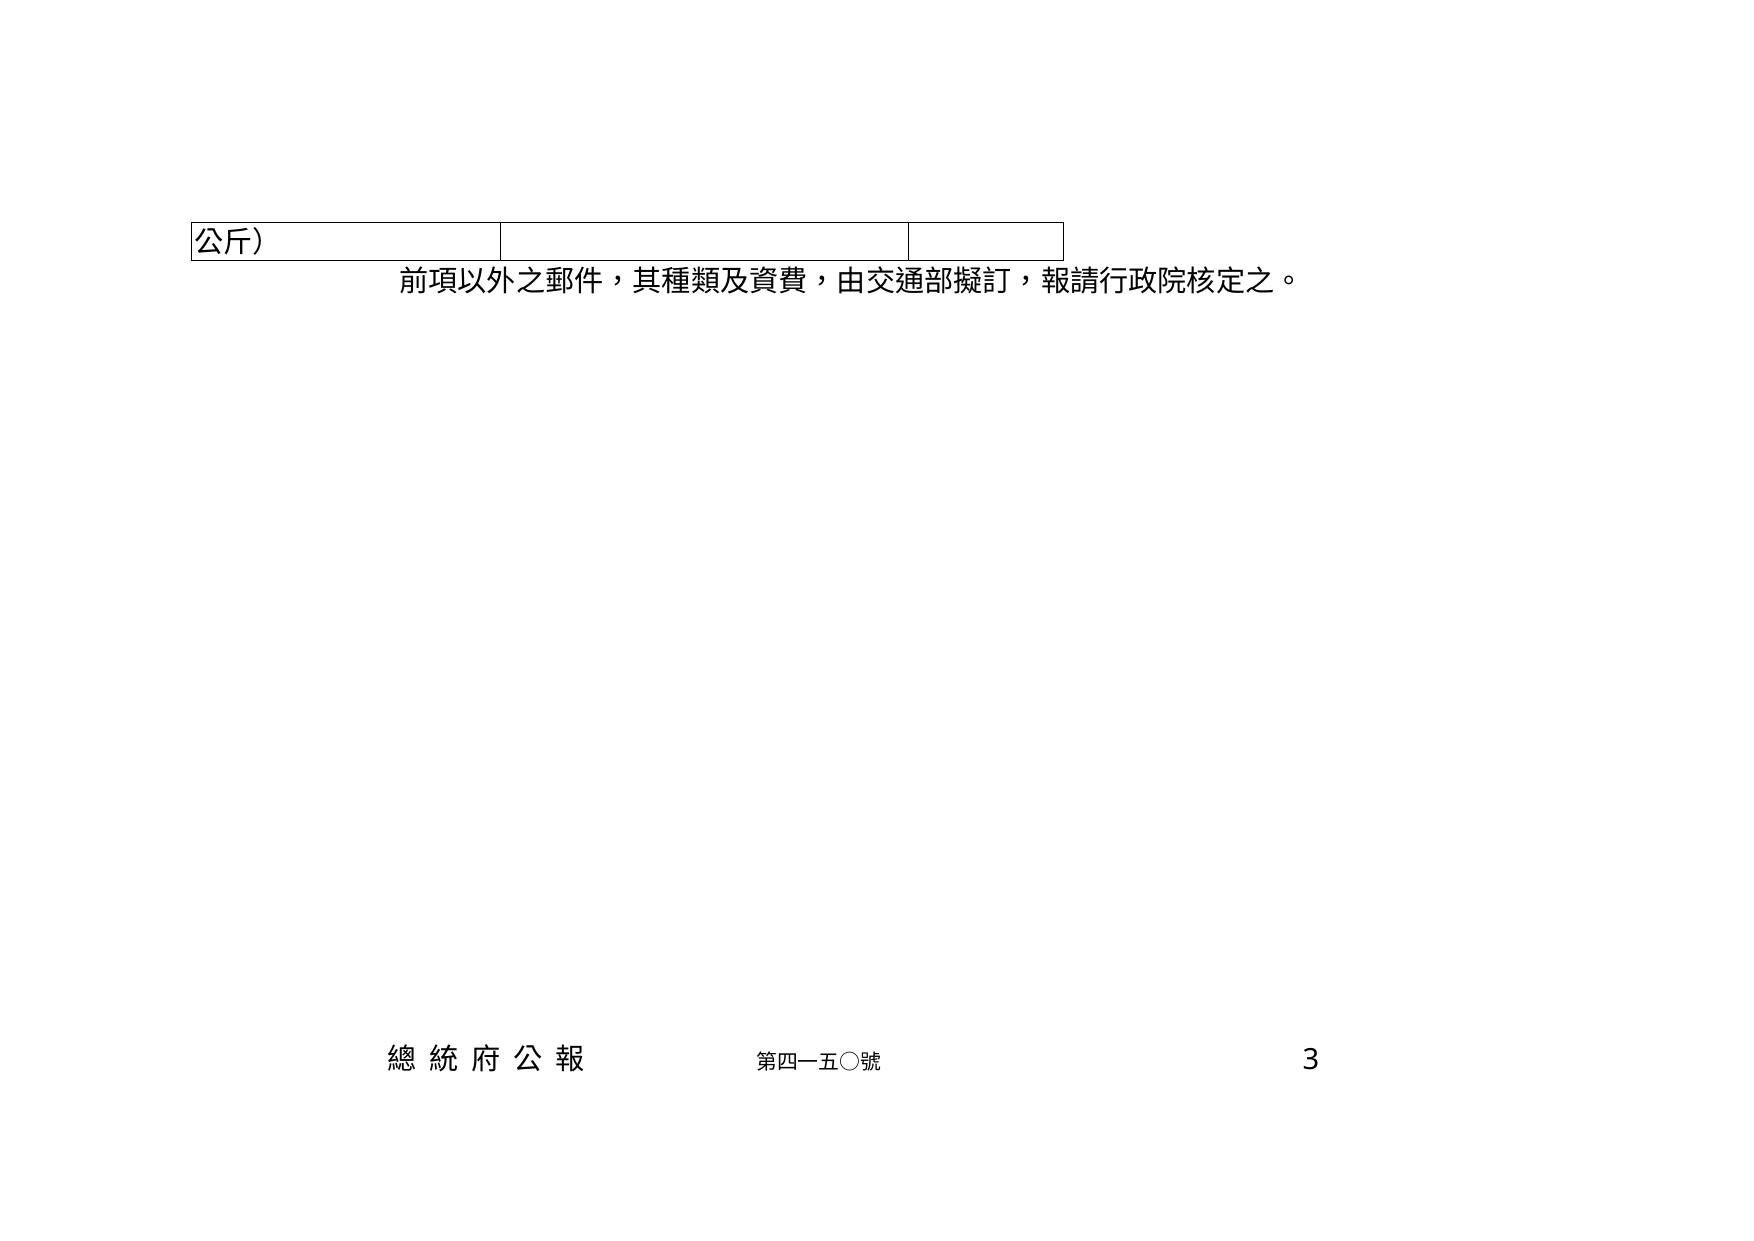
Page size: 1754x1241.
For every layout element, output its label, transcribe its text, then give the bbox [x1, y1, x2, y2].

table_cell [501, 223, 908, 260]
table_cell [909, 223, 1063, 260]
text 前項以外之郵件，其種類及資費，由交通部擬訂，報請行政院核定之。 [341, 261, 1559, 299]
table_cell 公斤） [192, 223, 500, 260]
